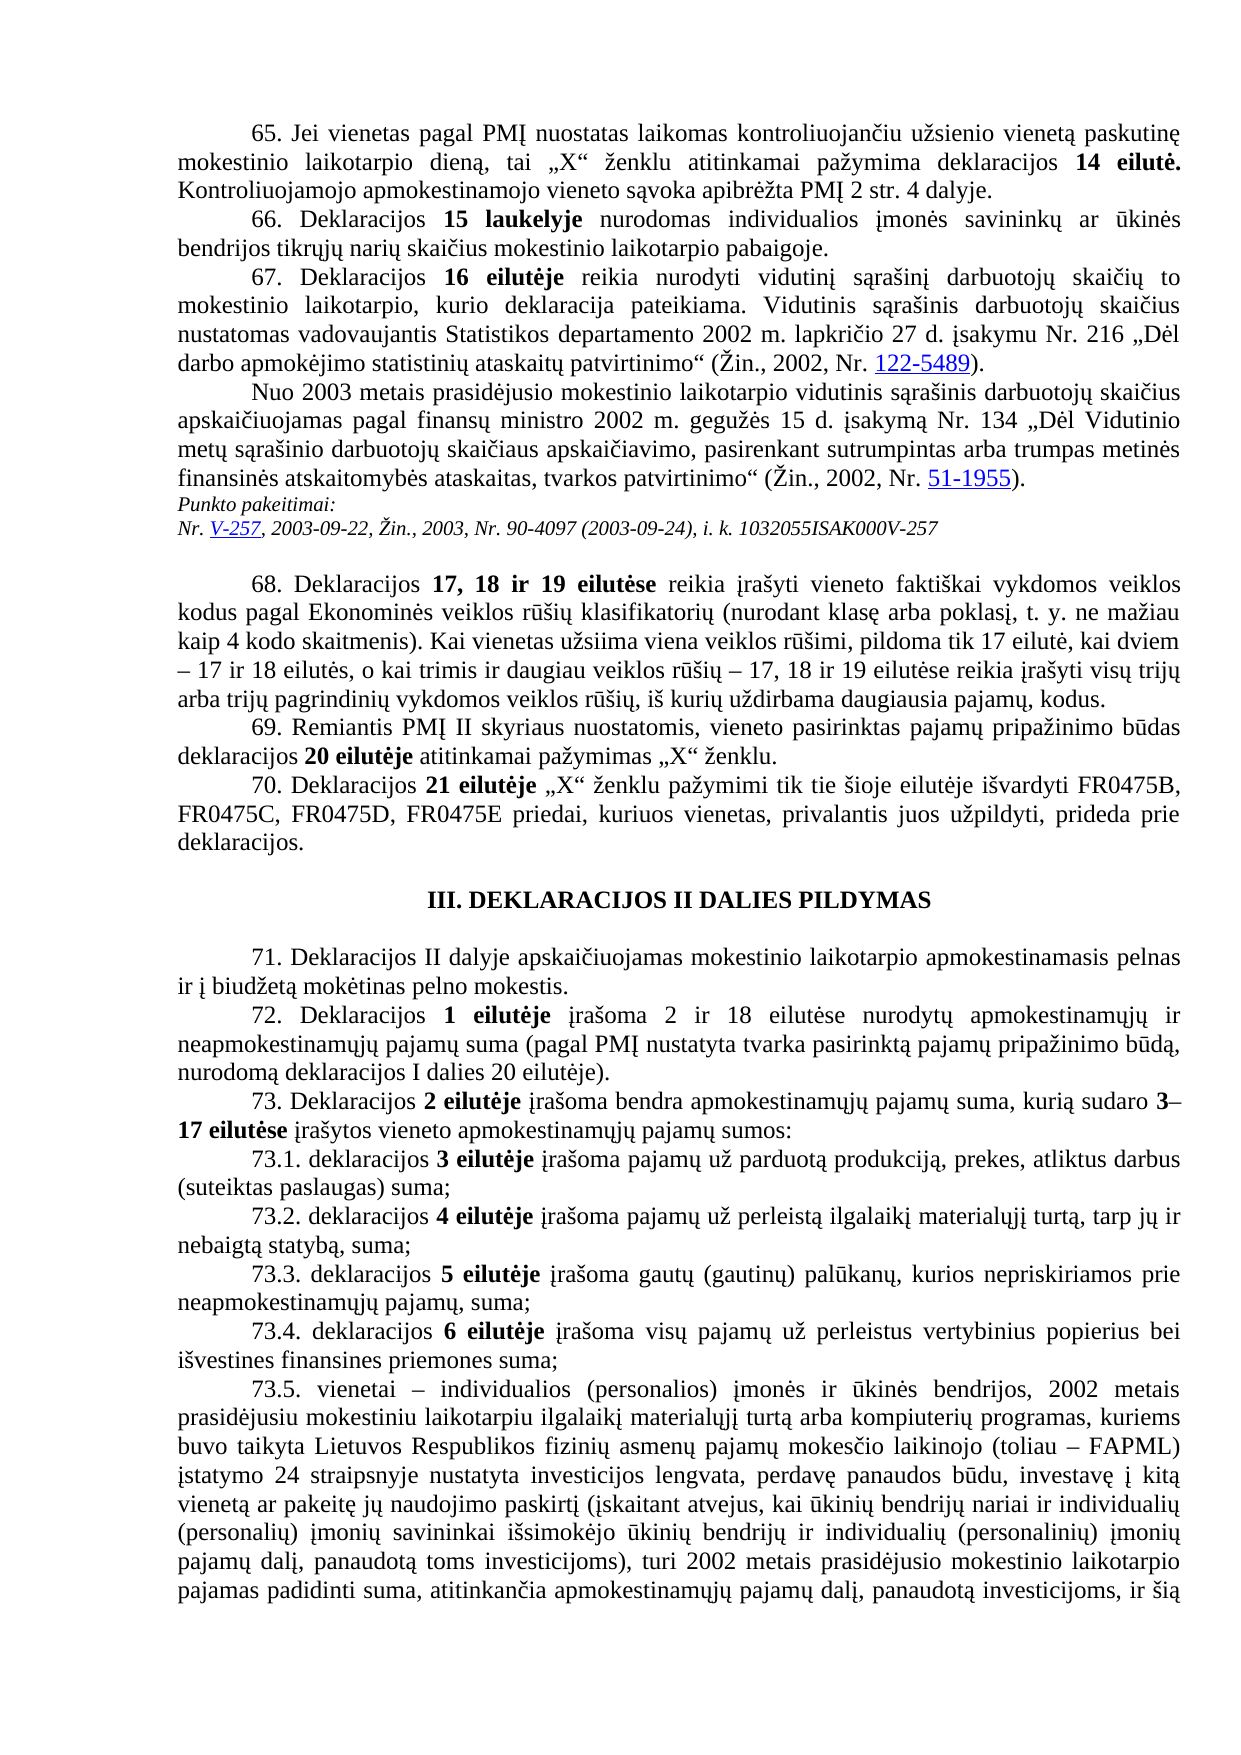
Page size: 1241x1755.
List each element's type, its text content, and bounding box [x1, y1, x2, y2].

text 66. Deklaracijos 15 laukelyje nurodomas individualios įmonės savininkų ar ūkinės bendrijos tikrųjų narių skaičius mokestinio laikotarpio pabaigoje. [177, 204, 1181, 262]
text 73.1. deklaracijos 3 eilutėje įrašoma pajamų už parduotą produkciją, prekes, atliktus darbus (suteiktas paslaugas) suma; [177, 1144, 1181, 1201]
text Nr. V-257, 2003-09-22, Žin., 2003, Nr. 90-4097 (2003-09-24), i. k. 1032055ISAK000V-257 [177, 516, 1181, 540]
text Nuo 2003 metais prasidėjusio mokestinio laikotarpio vidutinis sąrašinis darbuotojų skaičius apskaičiuojamas pagal finansų ministro 2002 m. gegužės 15 d. įsakymą Nr. 134 „Dėl Vidutinio metų sąrašinio darbuotojų skaičiaus apskaičiavimo, pasirenkant sutrumpintas arba trumpas metinės finansinės atskaitomybės ataskaitas, tvarkos patvirtinimo“ (Žin., 2002, Nr. 51-1955). [177, 377, 1181, 492]
text 73.3. deklaracijos 5 eilutėje įrašoma gautų (gautinų) palūkanų, kurios nepriskiriamos prie neapmokestinamųjų pajamų, suma; [177, 1259, 1181, 1316]
text 68. Deklaracijos 17, 18 ir 19 eilutėse reikia įrašyti vieneto faktiškai vykdomos veiklos kodus pagal Ekonominės veiklos rūšių klasifikatorių (nurodant klasę arba poklasį, t. y. ne mažiau kaip 4 kodo skaitmenis). Kai vienetas užsiima viena veiklos rūšimi, pildoma tik 17 eilutė, kai dviem – 17 ir 18 eilutės, o kai trimis ir daugiau veiklos rūšių – 17, 18 ir 19 eilutėse reikia įrašyti visų trijų arba trijų pagrindinių vykdomos veiklos rūšių, iš kurių uždirbama daugiausia pajamų, kodus. [177, 569, 1181, 712]
text 73.5. vienetai – individualios (personalios) įmonės ir ūkinės bendrijos, 2002 metais prasidėjusiu mokestiniu laikotarpiu ilgalaikį materialųjį turtą arba kompiuterių programas, kuriems buvo taikyta Lietuvos Respublikos fizinių asmenų pajamų mokesčio laikinojo (toliau – FAPML) įstatymo 24 straipsnyje nustatyta investicijos lengvata, perdavę panaudos būdu, investavę į kitą vienetą ar pakeitę jų naudojimo paskirtį (įskaitant atvejus, kai ūkinių bendrijų nariai ir individualių (personalių) įmonių savininkai išsimokėjo ūkinių bendrijų ir individualių (personalinių) įmonių pajamų dalį, panaudotą toms investicijoms), turi 2002 metais prasidėjusio mokestinio laikotarpio pajamas padidinti suma, atitinkančia apmokestinamųjų pajamų dalį, panaudotą investicijoms, ir šią [177, 1374, 1181, 1604]
text 73. Deklaracijos 2 eilutėje įrašoma bendra apmokestinamųjų pajamų suma, kurią sudaro 3–17 eilutėse įrašytos vieneto apmokestinamųjų pajamų sumos: [177, 1086, 1181, 1144]
text 72. Deklaracijos 1 eilutėje įrašoma 2 ir 18 eilutėse nurodytų apmokestinamųjų ir neapmokestinamųjų pajamų suma (pagal PMĮ nustatyta tvarka pasirinktą pajamų pripažinimo būdą, nurodomą deklaracijos I dalies 20 eilutėje). [177, 1000, 1181, 1086]
text 69. Remiantis PMĮ II skyriaus nuostatomis, vieneto pasirinktas pajamų pripažinimo būdas deklaracijos 20 eilutėje atitinkamai pažymimas „X“ ženklu. [177, 712, 1181, 770]
text 73.4. deklaracijos 6 eilutėje įrašoma visų pajamų už perleistus vertybinius popierius bei išvestines finansines priemones suma; [177, 1316, 1181, 1374]
text 71. Deklaracijos II dalyje apskaičiuojamas mokestinio laikotarpio apmokestinamasis pelnas ir į biudžetą mokėtinas pelno mokestis. [177, 942, 1181, 1000]
text 65. Jei vienetas pagal PMĮ nuostatas laikomas kontroliuojančiu užsienio vienetą paskutinę mokestinio laikotarpio dieną, tai „X“ ženklu atitinkamai pažymima deklaracijos 14 eilutė. Kontroliuojamojo apmokestinamojo vieneto sąvoka apibrėžta PMĮ 2 str. 4 dalyje. [177, 118, 1181, 204]
text 73.2. deklaracijos 4 eilutėje įrašoma pajamų už perleistą ilgalaikį materialųjį turtą, tarp jų ir nebaigtą statybą, suma; [177, 1201, 1181, 1259]
text 70. Deklaracijos 21 eilutėje „X“ ženklu pažymimi tik tie šioje eilutėje išvardyti FR0475B, FR0475C, FR0475D, FR0475E priedai, kuriuos vienetas, privalantis juos užpildyti, prideda prie deklaracijos. [177, 770, 1181, 856]
text Punkto pakeitimai: [177, 492, 1181, 516]
text 67. Deklaracijos 16 eilutėje reikia nurodyti vidutinį sąrašinį darbuotojų skaičių to mokestinio laikotarpio, kurio deklaracija pateikiama. Vidutinis sąrašinis darbuotojų skaičius nustatomas vadovaujantis Statistikos departamento 2002 m. lapkričio 27 d. įsakymu Nr. 216 „Dėl darbo apmokėjimo statistinių ataskaitų patvirtinimo“ (Žin., 2002, Nr. 122-5489). [177, 262, 1181, 377]
text III. DEKLARACIJOS II DALIES PILDYMAS [177, 885, 1181, 914]
